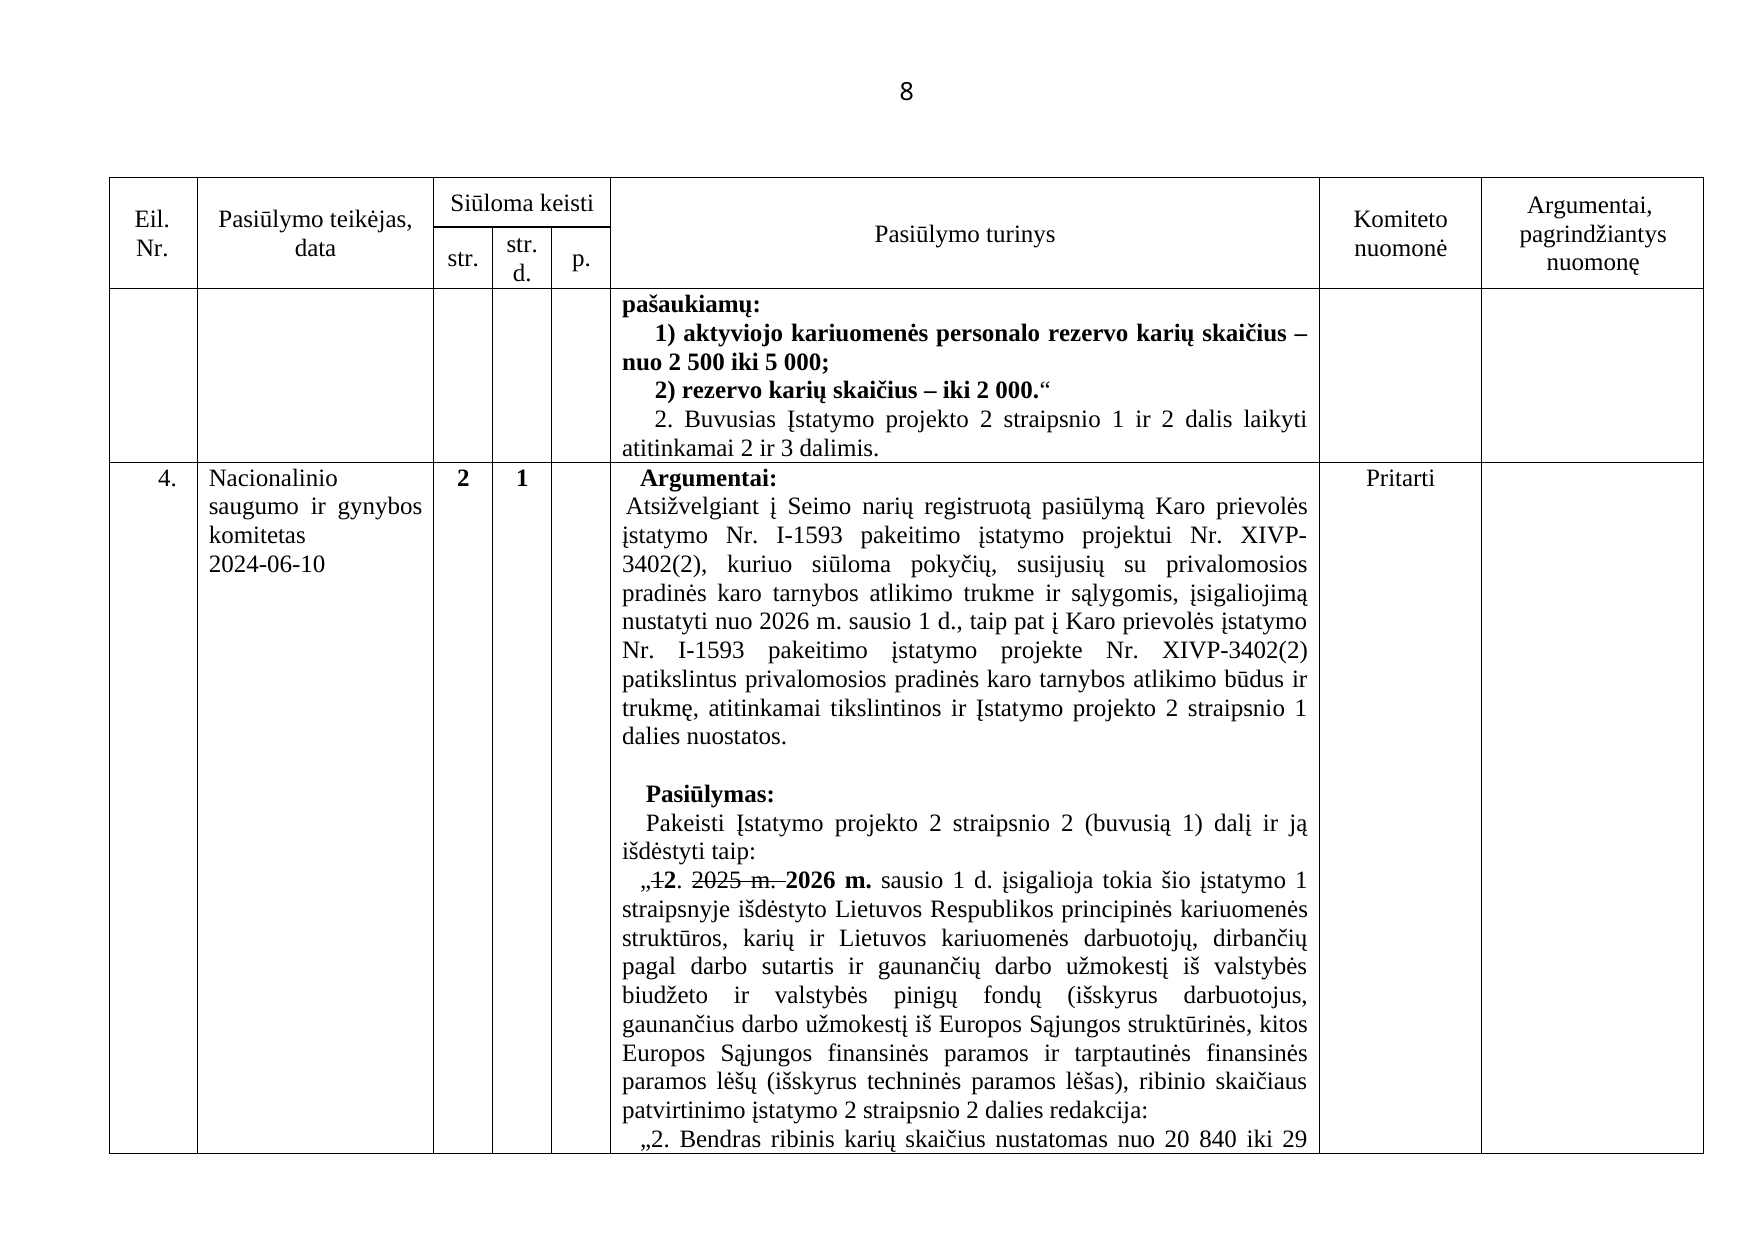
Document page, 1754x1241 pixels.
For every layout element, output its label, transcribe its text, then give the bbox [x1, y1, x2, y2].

table_cell [493, 289, 551, 462]
table_header Pasiūlymo turinys [611, 178, 1319, 288]
table_header Argumentai, pagrindžiantys nuomonę [1482, 178, 1703, 288]
table_cell str. d. [493, 228, 551, 288]
table_header Eil. Nr. [110, 178, 197, 288]
table_cell p. [552, 228, 610, 288]
table_cell Pritarti [1320, 463, 1481, 1153]
table_cell [198, 289, 433, 462]
table_cell 2 [434, 463, 492, 1153]
table_header Pasiūlymo teikėjas, data [198, 178, 433, 288]
table_cell Nacionalinio saugumo ir gynybos komitetas 2024-06-10 [198, 463, 433, 1153]
table_header Siūloma keisti [434, 178, 610, 226]
table_header Komiteto nuomonė [1320, 178, 1481, 288]
table_cell [1482, 289, 1703, 462]
table_cell Argumentai: Atsižvelgiant į Seimo narių registruotą pasiūlymą Karo prievolės įstatymo Nr. I-1593 pakeitimo įstatymo projektui Nr. XIVP-3402(2), kuriuo siūloma pokyčių, susijusių su privalomosios pradinės karo tarnybos atlikimo trukme ir sąlygomis, įsigaliojimą nustatyti nuo 2026 m. sausio 1 d., taip pat į Karo prievolės įstatymo Nr. I-1593 pakeitimo įstatymo projekte Nr. XIVP-3402(2) patikslintus privalomosios pradinės karo tarnybos atlikimo būdus ir trukmę, atitinkamai tikslintinos ir Įstatymo projekto 2 straipsnio 1 dalies nuostatos. Pasiūlymas: Pakeisti Įstatymo projekto 2 straipsnio 2 (buvusią 1) dalį ir ją išdėstyti taip: „12. 2025 m. 2026 m. sausio 1 d. įsigalioja tokia šio įstatymo 1 straipsnyje išdėstyto Lietuvos Respublikos principinės kariuomenės struktūros, karių ir Lietuvos kariuomenės darbuotojų, dirbančių pagal darbo sutartis ir gaunančių darbo užmokestį iš valstybės biudžeto ir valstybės pinigų fondų (išskyrus darbuotojus, gaunančius darbo užmokestį iš Europos Sąjungos struktūrinės, kitos Europos Sąjungos finansinės paramos ir tarptautinės finansinės paramos lėšų (išskyrus techninės paramos lėšas), ribinio skaičiaus patvirtinimo įstatymo 2 straipsnio 2 dalies redakcija: „2. Bendras ribinis karių skaičius nustatomas nuo 20 840 iki 29 [611, 463, 1319, 1153]
table_cell [434, 289, 492, 462]
table_cell [110, 463, 197, 1153]
table_cell [110, 289, 197, 462]
table_cell 1 [493, 463, 551, 1153]
table_cell [1482, 463, 1703, 1153]
table_cell str. [434, 228, 492, 288]
table_cell [1320, 289, 1481, 462]
table_cell [552, 463, 610, 1153]
table_cell pašaukiamų: 1) aktyviojo kariuomenės personalo rezervo karių skaičius – nuo 2 500 iki 5 000; 2) rezervo karių skaičius – iki 2 000.“ 2. Buvusias Įstatymo projekto 2 straipsnio 1 ir 2 dalis laikyti atitinkamai 2 ir 3 dalimis. [611, 289, 1319, 462]
table_cell [552, 289, 610, 462]
